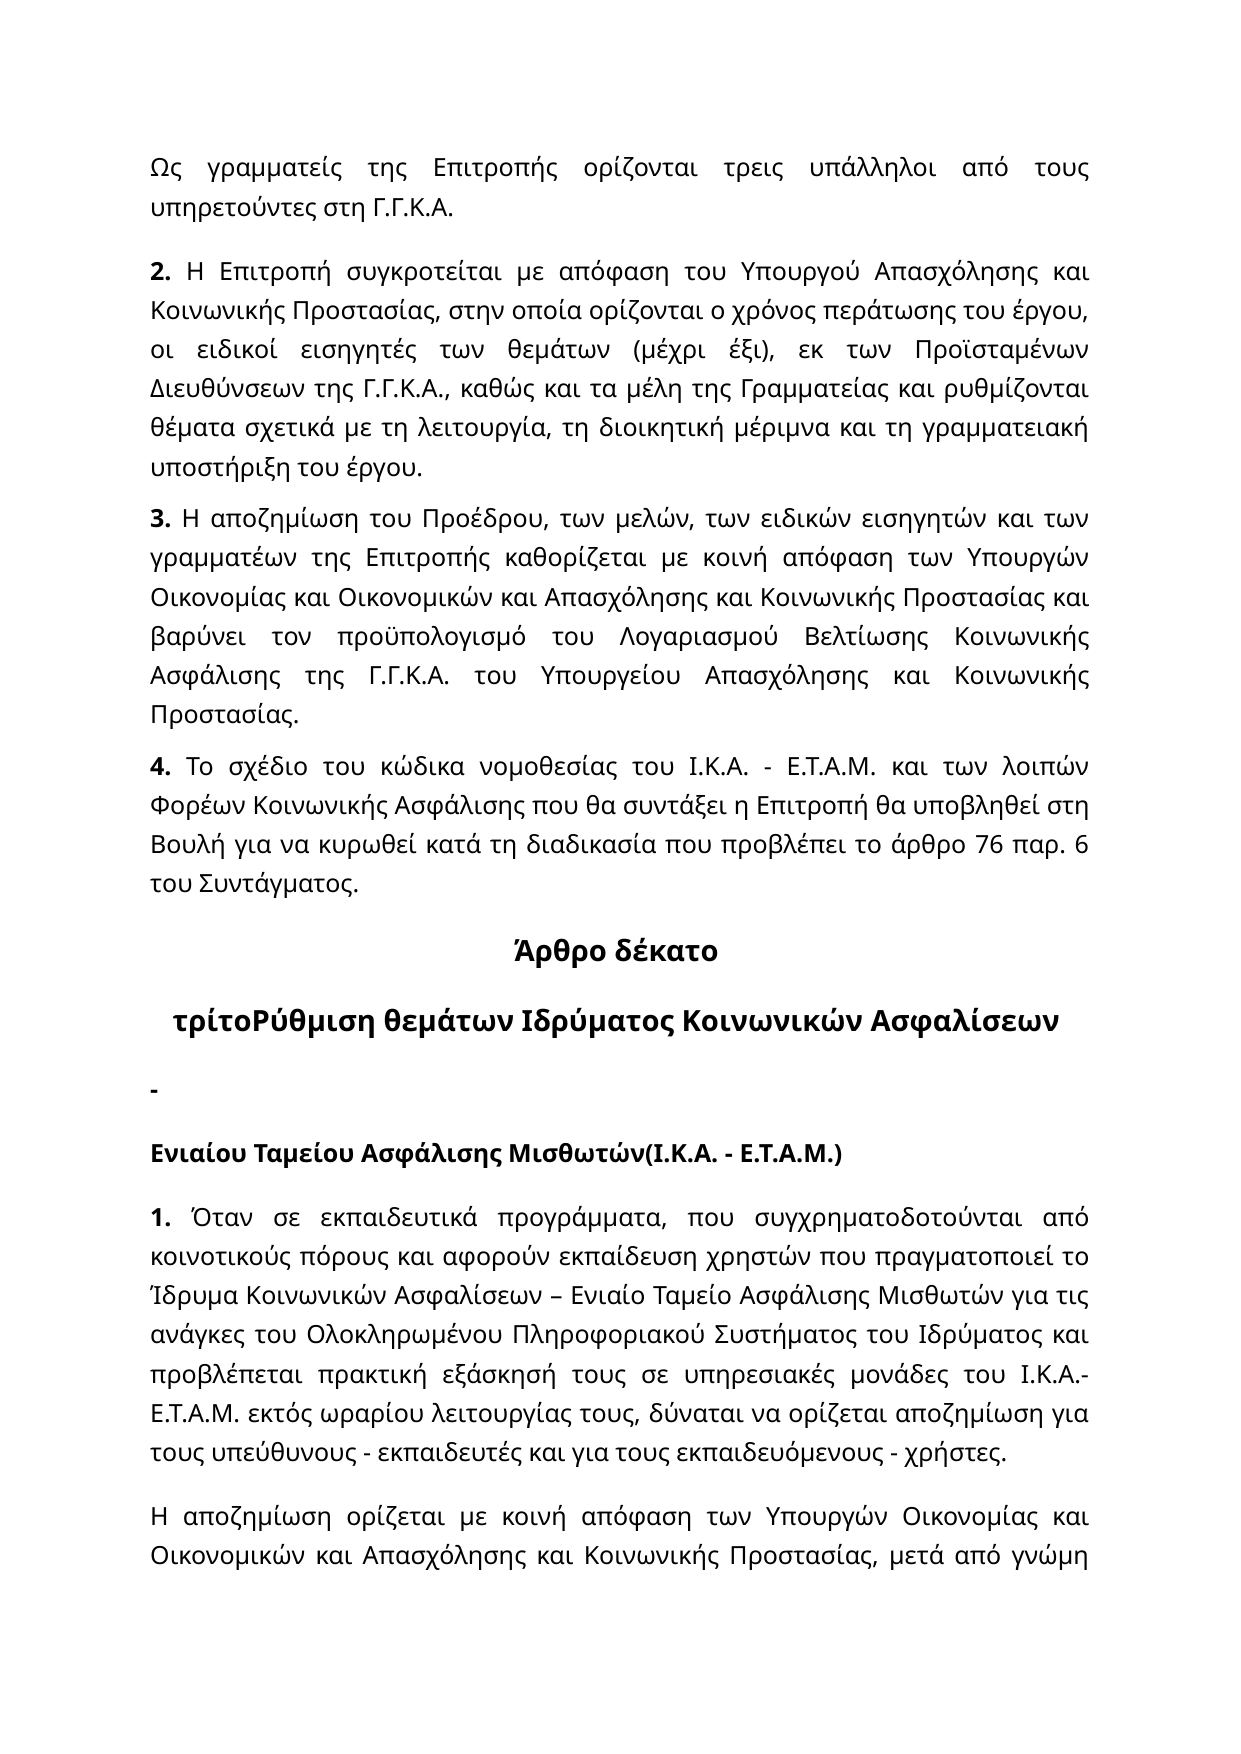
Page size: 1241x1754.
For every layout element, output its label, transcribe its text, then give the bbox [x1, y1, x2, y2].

text - [150, 1071, 1090, 1105]
text 1. Όταν σε εκπαιδευτικά προγράμματα, που συγχρηματοδοτούνται από κοινοτικούς πόρους και αφορούν εκπαίδευση χρηστών που πραγματοποιεί το Ίδρυμα Κοινωνικών Ασφαλίσεων – Ενιαίο Ταμείο Ασφάλισης Μισθωτών για τις ανάγκες του Ολοκληρωμένου Πληροφοριακού Συστήματος του Ιδρύματος και προβλέπεται πρακτική εξάσκησή τους σε υπηρεσιακές μονάδες του Ι.Κ.Α.-Ε.Τ.Α.Μ. εκτός ωραρίου λειτουργίας τους, δύναται να ορίζεται αποζημίωση για τους υπεύθυνους - εκπαιδευτές και για τους εκπαιδευόμενους - χρήστες. [150, 1199, 1090, 1469]
text 3. Η αποζημίωση του Προέδρου, των μελών, των ειδικών εισηγητών και των γραμματέων της Επιτροπής καθορίζεται με κοινή απόφαση των Υπουργών Οικονομίας και Οικονομικών και Απασχόλησης και Κοινωνικής Προστασίας και βαρύνει τον προϋπολογισμό του Λογαριασμού Βελτίωσης Κοινωνικής Ασφάλισης της Γ.Γ.Κ.Α. του Υπουργείου Απασχόλησης και Κοινωνικής Προστασίας. [150, 501, 1090, 731]
text Ως γραμματείς της Επιτροπής ορίζονται τρεις υπάλληλοι από τους υπηρετούντες στη Γ.Γ.Κ.Α. [150, 150, 1090, 223]
text Ενιαίου Ταμείου Ασφάλισης Μισθωτών(Ι.Κ.Α. - Ε.Τ.Α.Μ.) [150, 1135, 1090, 1169]
text 2. Η Επιτροπή συγκροτείται με απόφαση του Υπουργού Απασχόλησης και Κοινωνικής Προστασίας, στην οποία ορίζονται ο χρόνος περάτωσης του έργου, οι ειδικοί εισηγητές των θεμάτων (μέχρι έξι), εκ των Προϊσταμένων Διευθύνσεων της Γ.Γ.Κ.Α., καθώς και τα μέλη της Γραμματείας και ρυθμίζονται θέματα σχετικά με τη λειτουργία, τη διοικητική μέριμνα και τη γραμματειακή υποστήριξη του έργου. [150, 253, 1090, 483]
text 4. Το σχέδιο του κώδικα νομοθεσίας του Ι.Κ.Α. - Ε.Τ.Α.Μ. και των λοιπών Φορέων Κοινωνικής Ασφάλισης που θα συντάξει η Επιτροπή θα υποβληθεί στη Βουλή για να κυρωθεί κατά τη διαδικασία που προβλέπει το άρθρο 76 παρ. 6 του Συντάγματος. [150, 748, 1090, 900]
subtitle Άρθρο δέκατο [150, 930, 1090, 970]
text Η αποζημίωση ορίζεται με κοινή απόφαση των Υπουργών Οικονομίας και Οικονομικών και Απασχόλησης και Κοινωνικής Προστασίας, μετά από γνώμη [150, 1499, 1090, 1572]
subtitle τρίτοΡύθμιση θεμάτων Ιδρύματος Κοινωνικών Ασφαλίσεων [150, 1001, 1090, 1040]
